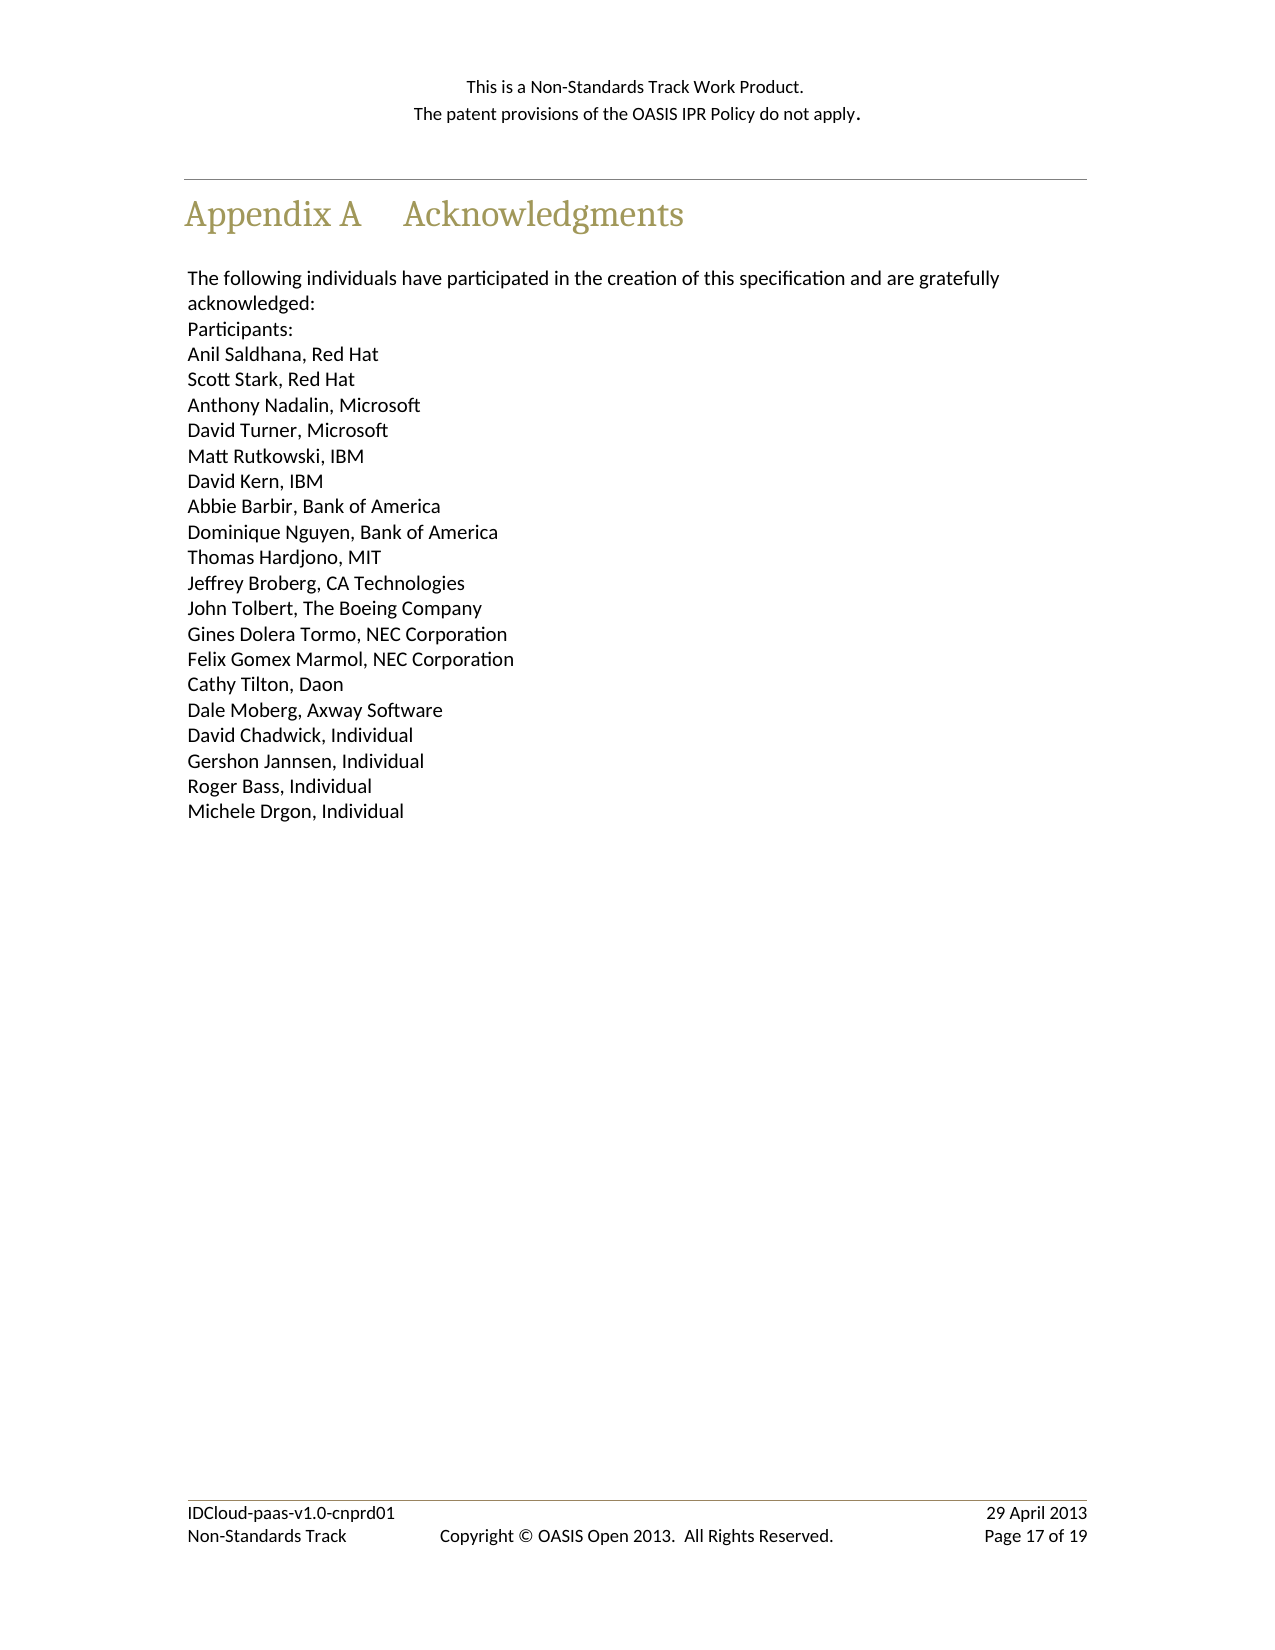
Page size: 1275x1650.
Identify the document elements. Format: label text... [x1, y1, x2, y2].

text Michele Drgon, Individual [187, 799, 1087, 824]
text Roger Bass, Individual [187, 773, 1087, 799]
text Matt Rutkowski, IBM [187, 443, 1087, 468]
text Felix Gomex Marmol, NEC Corporation [187, 646, 1087, 672]
text Abbie Barbir, Bank of America [187, 494, 1087, 519]
subtitle Acknowledgments [184, 180, 1087, 236]
text Anthony Nadalin, Microsoft [187, 392, 1087, 417]
text The following individuals have participated in the creation of this specification and are gratefully acknowledged: [187, 265, 1087, 316]
text Scott Stark, Red Hat [187, 367, 1087, 392]
text Dominique Nguyen, Bank of America [187, 519, 1087, 544]
text Thomas Hardjono, MIT [187, 544, 1087, 570]
text Participants: [187, 316, 1087, 341]
text Jeffrey Broberg, CA Technologies [187, 570, 1087, 595]
text Anil Saldhana, Red Hat [187, 341, 1087, 367]
text Gines Dolera Tormo, NEC Corporation [187, 621, 1087, 646]
text David Chadwick, Individual [187, 722, 1087, 748]
text John Tolbert, The Boeing Company [187, 595, 1087, 621]
text Cathy Tilton, Daon [187, 672, 1087, 697]
text Gershon Jannsen, Individual [187, 748, 1087, 773]
text David Turner, Microsoft [187, 417, 1087, 443]
text David Kern, IBM [187, 468, 1087, 494]
text Dale Moberg, Axway Software [187, 697, 1087, 722]
